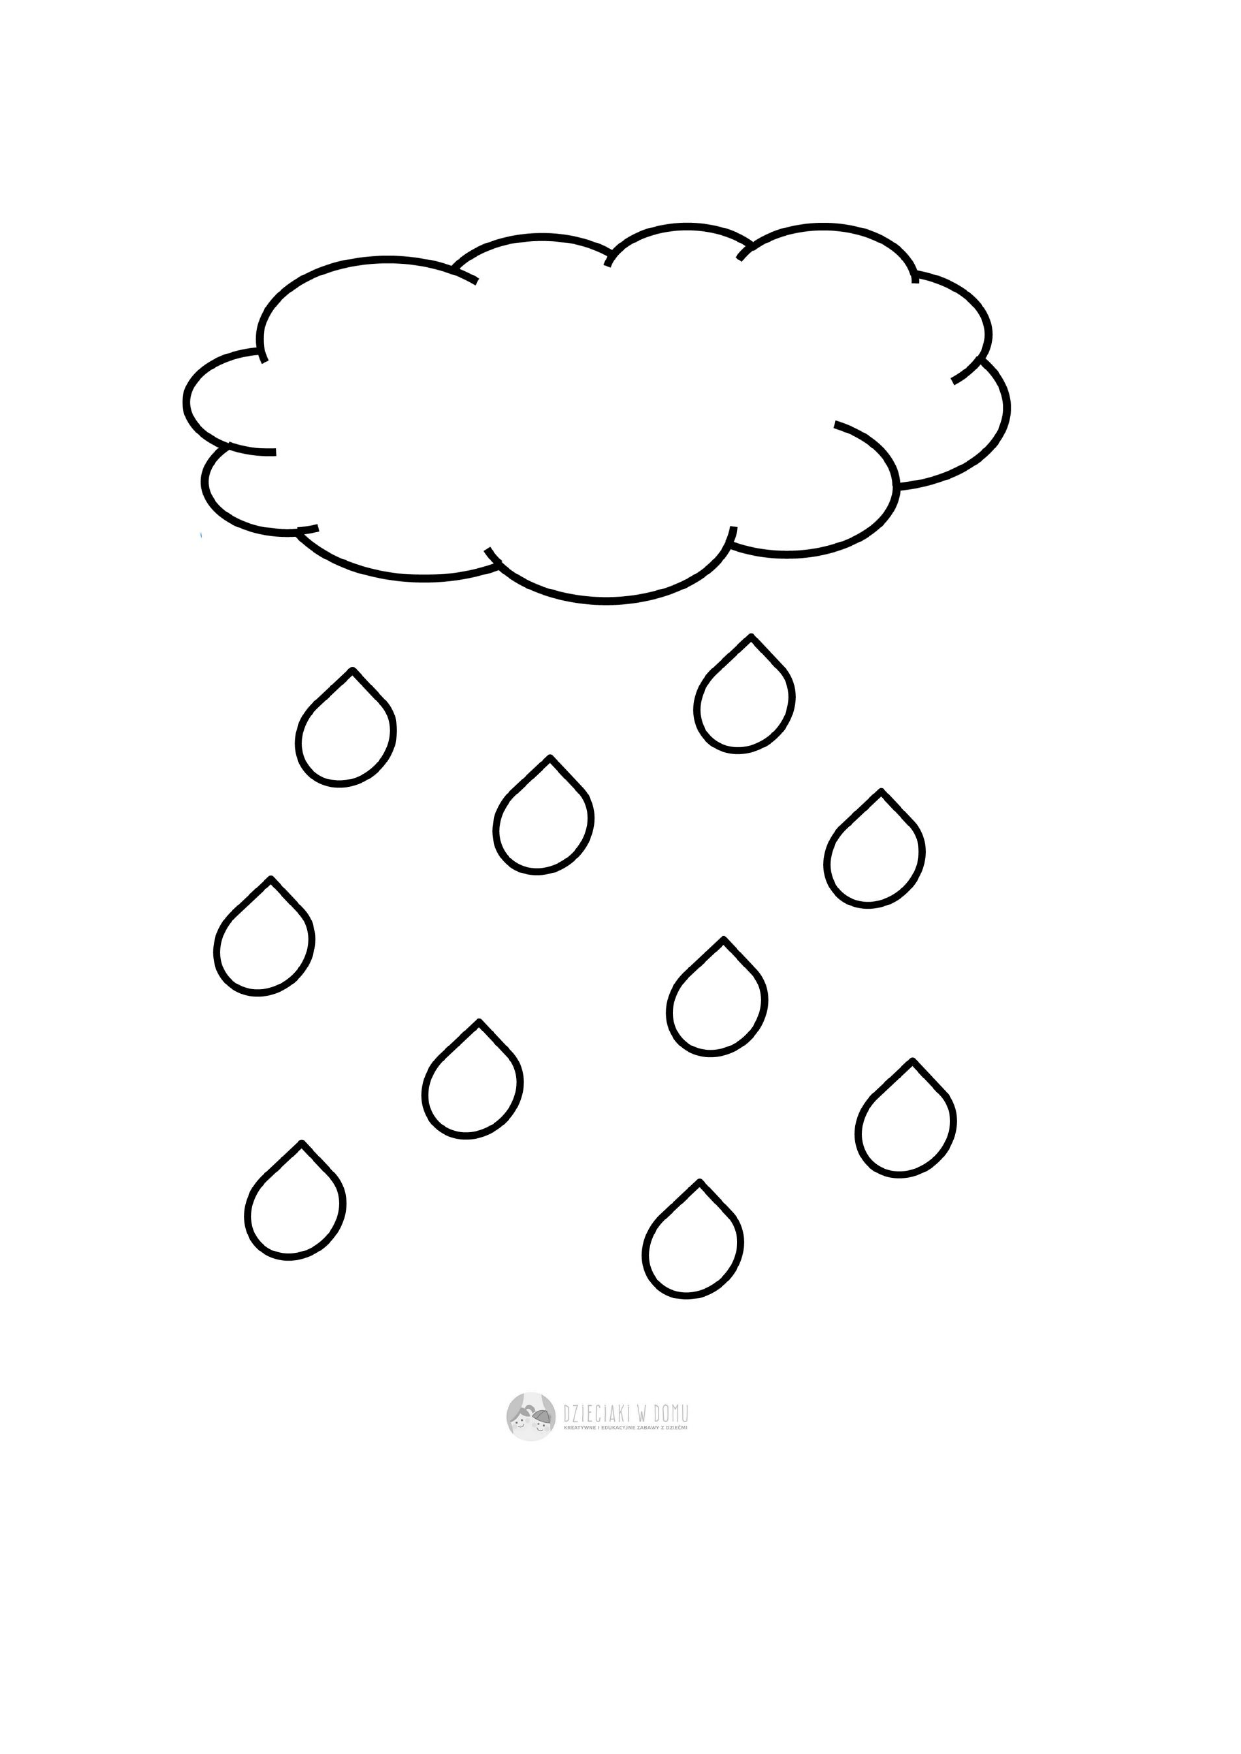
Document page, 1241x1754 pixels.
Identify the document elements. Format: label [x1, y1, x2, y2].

picture [118, 118, 1064, 1455]
